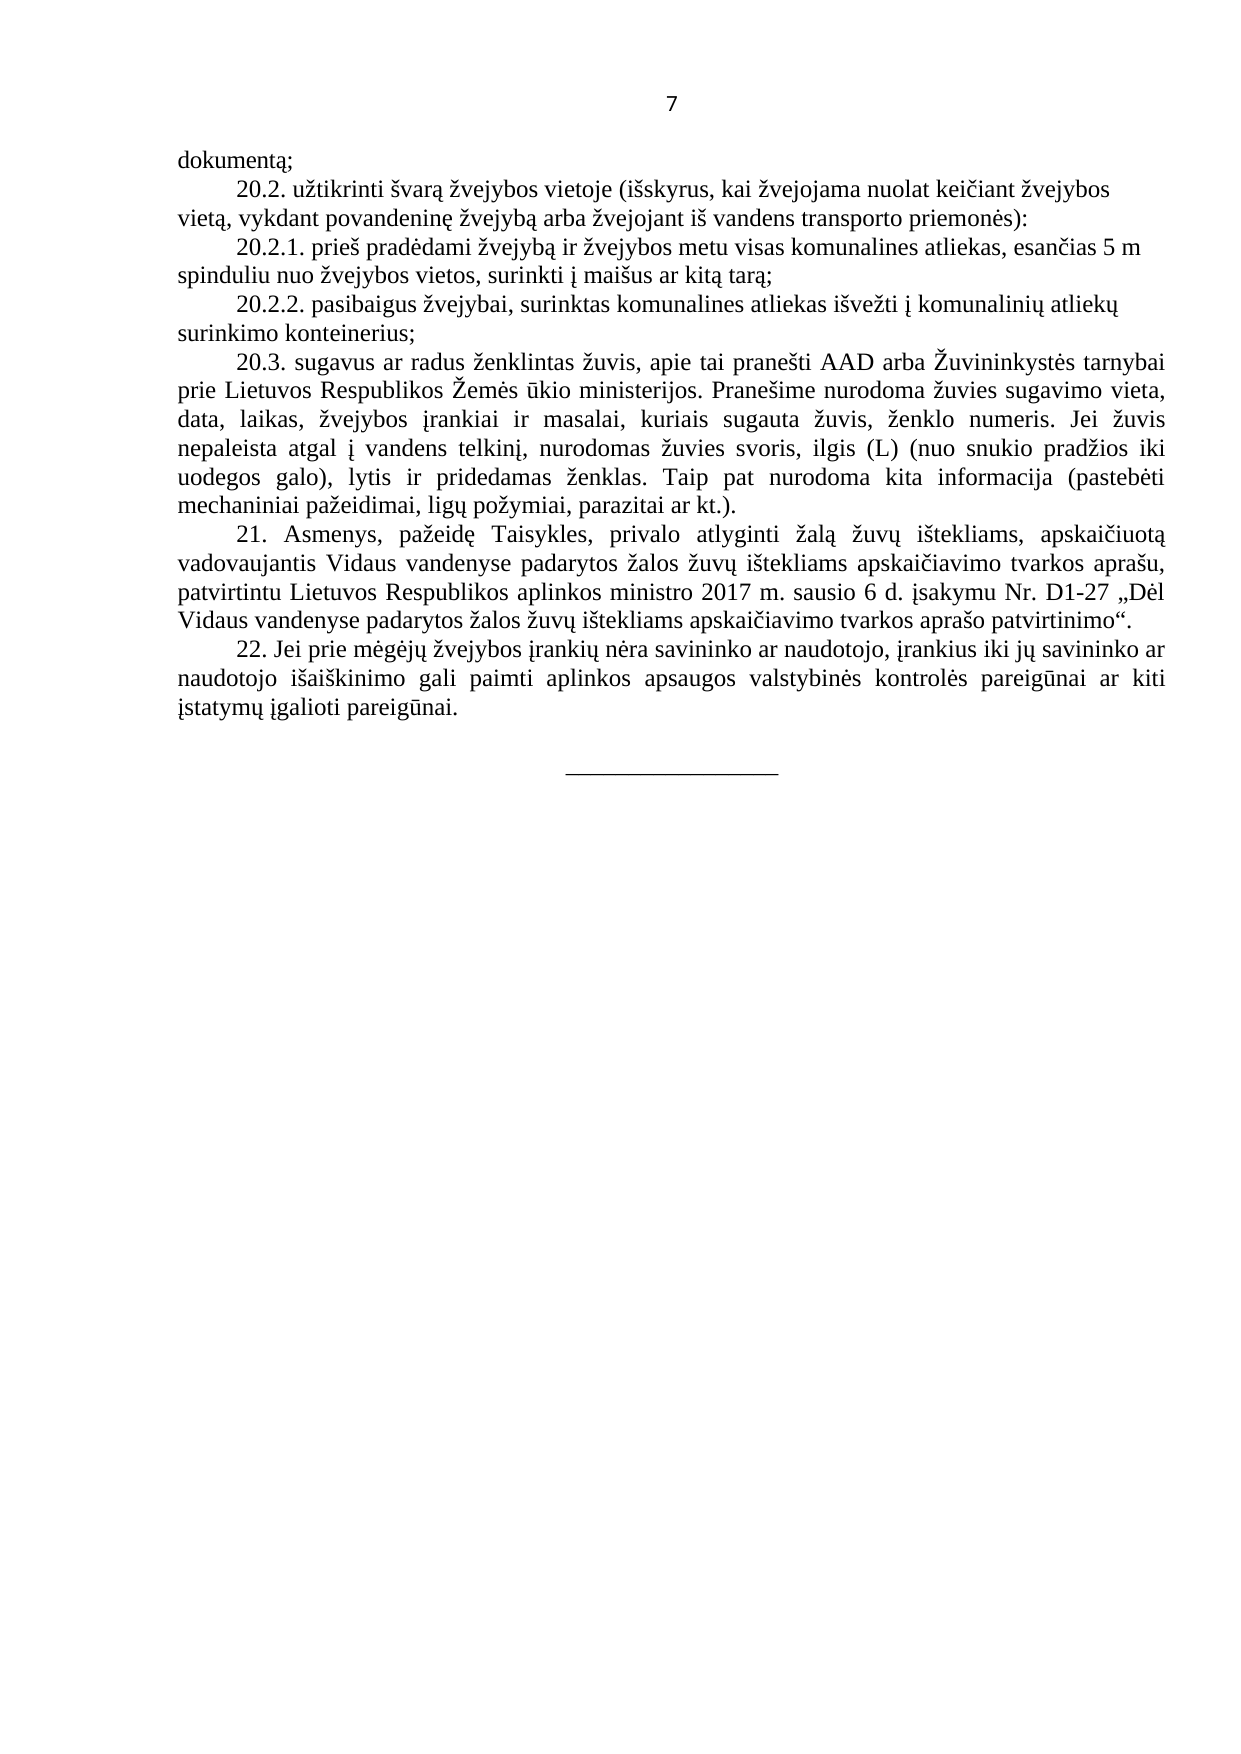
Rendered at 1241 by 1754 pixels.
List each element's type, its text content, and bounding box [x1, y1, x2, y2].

text 20.2.1. prieš pradėdami žvejybą ir žvejybos metu visas komunalines atliekas, esančias 5 m spinduliu nuo žvejybos vietos, surinkti į maišus ar kitą tarą; [177, 232, 1166, 289]
text 20.3. sugavus ar radus ženklintas žuvis, apie tai pranešti AAD arba Žuvininkystės tarnybai prie Lietuvos Respublikos Žemės ūkio ministerijos. Pranešime nurodoma žuvies sugavimo vieta, data, laikas, žvejybos įrankiai ir masalai, kuriais sugauta žuvis, ženklo numeris. Jei žuvis nepaleista atgal į vandens telkinį, nurodomas žuvies svoris, ilgis (L) (nuo snukio pradžios iki uodegos galo), lytis ir pridedamas ženklas. Taip pat nurodoma kita informacija (pastebėti mechaniniai pažeidimai, ligų požymiai, parazitai ar kt.). [177, 347, 1166, 519]
text dokumentą; [177, 146, 1166, 174]
text 20.2. užtikrinti švarą žvejybos vietoje (išskyrus, kai žvejojama nuolat keičiant žvejybos vietą, vykdant povandeninę žvejybą arba žvejojant iš vandens transporto priemonės): [177, 174, 1166, 232]
text 22. Jei prie mėgėjų žvejybos įrankių nėra savininko ar naudotojo, įrankius iki jų savininko ar naudotojo išaiškinimo gali paimti aplinkos apsaugos valstybinės kontrolės pareigūnai ar kiti įstatymų įgalioti pareigūnai. [177, 634, 1166, 721]
text _________________ [177, 749, 1166, 778]
text 21. Asmenys, pažeidę Taisykles, privalo atlyginti žalą žuvų ištekliams, apskaičiuotą vadovaujantis Vidaus vandenyse padarytos žalos žuvų ištekliams apskaičiavimo tvarkos aprašu, patvirtintu Lietuvos Respublikos aplinkos ministro 2017 m. sausio 6 d. įsakymu Nr. D1-27 „Dėl Vidaus vandenyse padarytos žalos žuvų ištekliams apskaičiavimo tvarkos aprašo patvirtinimo“. [177, 519, 1166, 634]
text 20.2.2. pasibaigus žvejybai, surinktas komunalines atliekas išvežti į komunalinių atliekų surinkimo konteinerius; [177, 289, 1166, 347]
